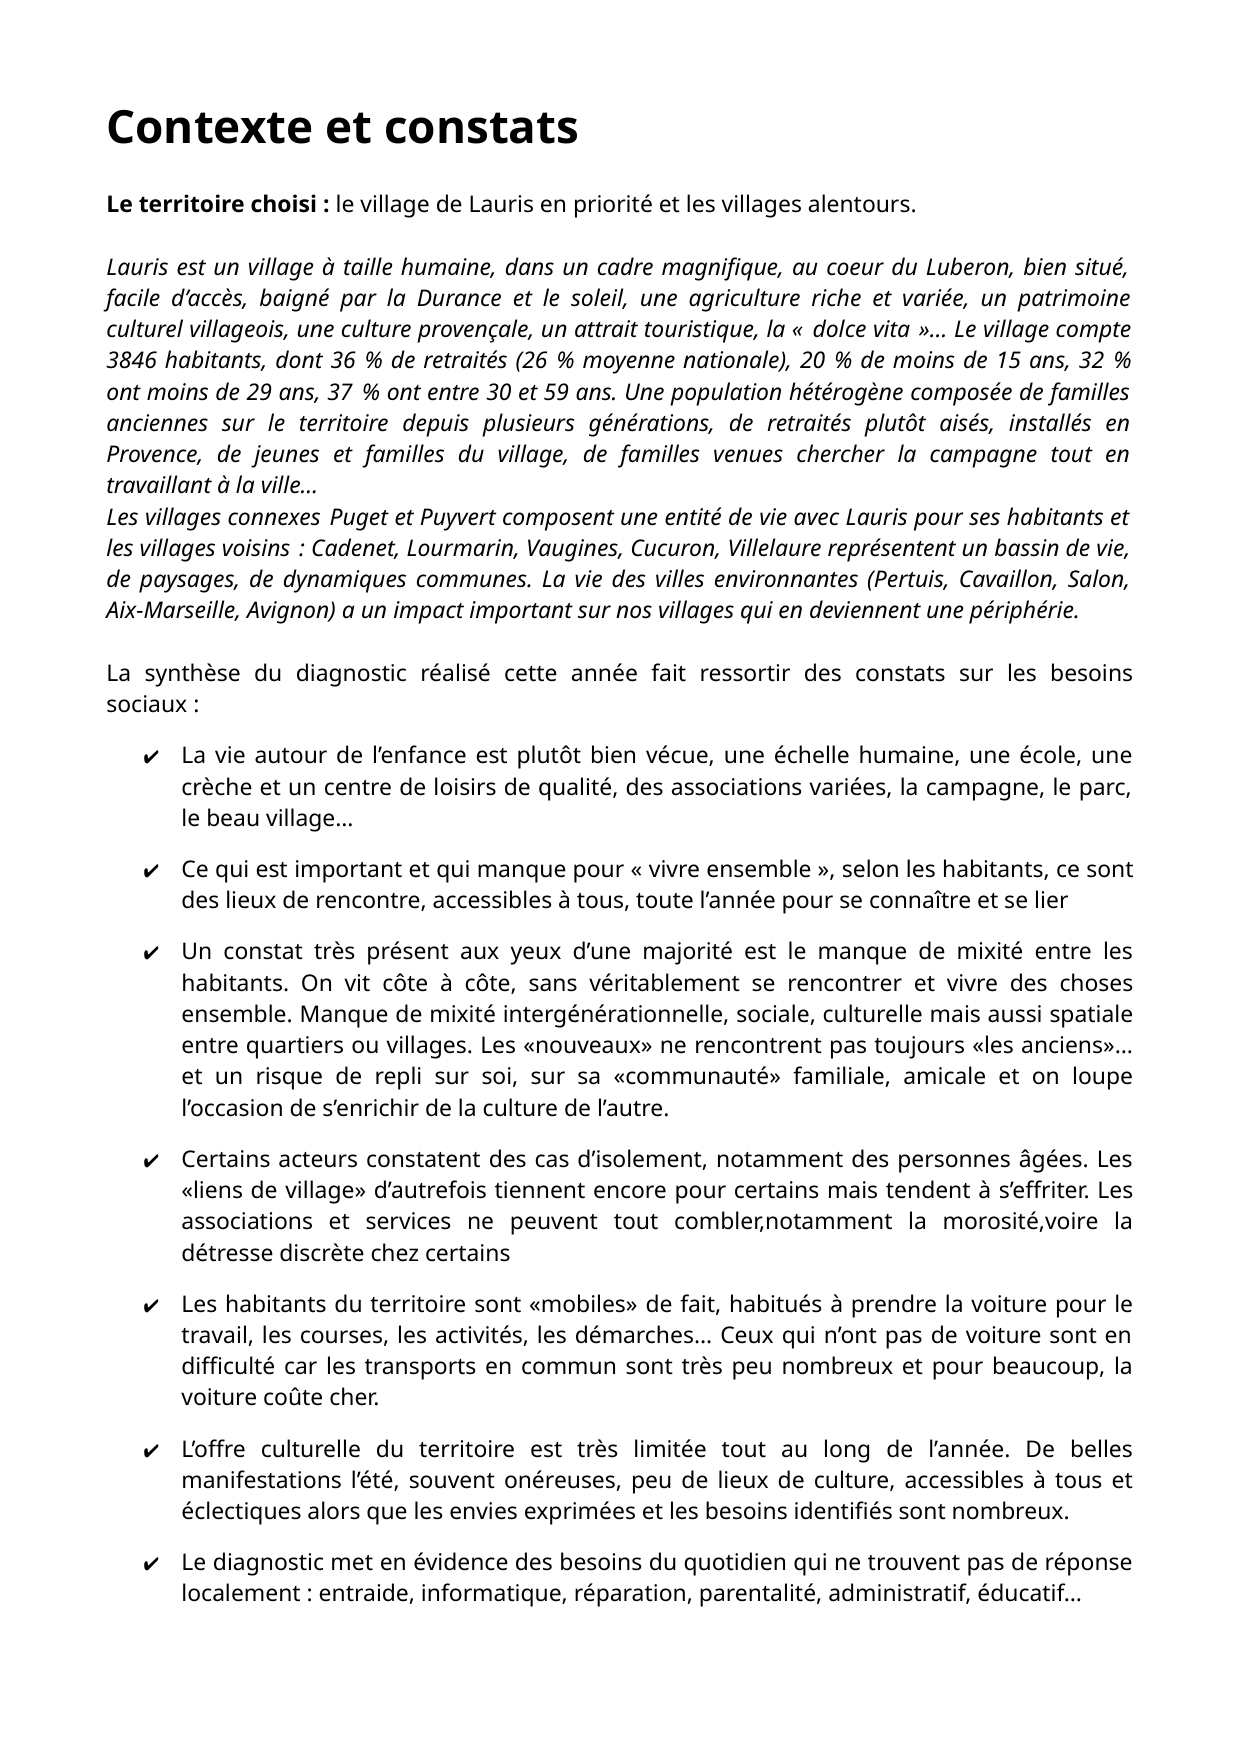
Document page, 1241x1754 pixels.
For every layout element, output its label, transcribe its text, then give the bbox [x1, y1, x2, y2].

text Le territoire choisi : le village de Lauris en priorité et les villages alentours. [106, 188, 1134, 219]
list Un constat très présent aux yeux d’une majorité est le manque de mixité entre les habitants. On vit côte à côte, sans véritablement se rencontrer et vivre des choses ensemble. Manque de mixité intergénérationnelle, sociale, culturelle mais aussi spatiale entre quartiers ou villages. Les «nouveaux» ne rencontrent pas toujours «les anciens»… et un risque de repli sur soi, sur sa «communauté» familiale, amicale et on loupe l’occasion de s’enrichir de la culture de l’autre. [144, 935, 1134, 1123]
text Lauris est un village à taille humaine, dans un cadre magnifique, au coeur du Luberon, bien situé, facile d’accès, baigné par la Durance et le soleil, une agriculture riche et variée, un patrimoine culturel villageois, une culture provençale, un attrait touristique, la « dolce vita »… Le village compte 3846 habitants, dont 36 % de retraités (26 % moyenne nationale), 20 % de moins de 15 ans, 32 % ont moins de 29 ans, 37 % ont entre 30 et 59 ans. Une population hétérogène composée de familles anciennes sur le territoire depuis plusieurs générations, de retraités plutôt aisés, installés en Provence, de jeunes et familles du village, de familles venues chercher la campagne tout en travaillant à la ville… [106, 251, 1134, 501]
list La vie autour de l’enfance est plutôt bien vécue, une échelle humaine, une école, une crèche et un centre de loisirs de qualité, des associations variées, la campagne, le parc, le beau village… [144, 739, 1134, 833]
text Contexte et constats [106, 94, 1134, 157]
text Les villages connexes Puget et Puyvert composent une entité de vie avec Lauris pour ses habitants et les villages voisins : Cadenet, Lourmarin, Vaugines, Cucuron, Villelaure représentent un bassin de vie, de paysages, de dynamiques communes. La vie des villes environnantes (Pertuis, Cavaillon, Salon, Aix-Marseille, Avignon) a un impact important sur nos villages qui en deviennent une périphérie. [106, 501, 1134, 626]
text La synthèse du diagnostic réalisé cette année fait ressortir des constats sur les besoins sociaux : [106, 657, 1134, 719]
list L’offre culturelle du territoire est très limitée tout au long de l’année. De belles manifestations l’été, souvent onéreuses, peu de lieux de culture, accessibles à tous et éclectiques alors que les envies exprimées et les besoins identifiés sont nombreux. [144, 1432, 1134, 1526]
list Les habitants du territoire sont «mobiles» de fait, habitués à prendre la voiture pour le travail, les courses, les activités, les démarches… Ceux qui n’ont pas de voiture sont en difficulté car les transports en commun sont très peu nombreux et pour beaucoup, la voiture coûte cher. [144, 1288, 1134, 1413]
list Le diagnostic met en évidence des besoins du quotidien qui ne trouvent pas de réponse localement : entraide, informatique, réparation, parentalité, administratif, éducatif… [144, 1546, 1134, 1609]
list Ce qui est important et qui manque pour « vivre ensemble », selon les habitants, ce sont des lieux de rencontre, accessibles à tous, toute l’année pour se connaître et se lier [144, 853, 1134, 915]
list Certains acteurs constatent des cas d’isolement, notamment des personnes âgées. Les «liens de village» d’autrefois tiennent encore pour certains mais tendent à s’effriter. Les associations et services ne peuvent tout combler,notamment la morosité,voire la détresse discrète chez certains [144, 1143, 1134, 1268]
